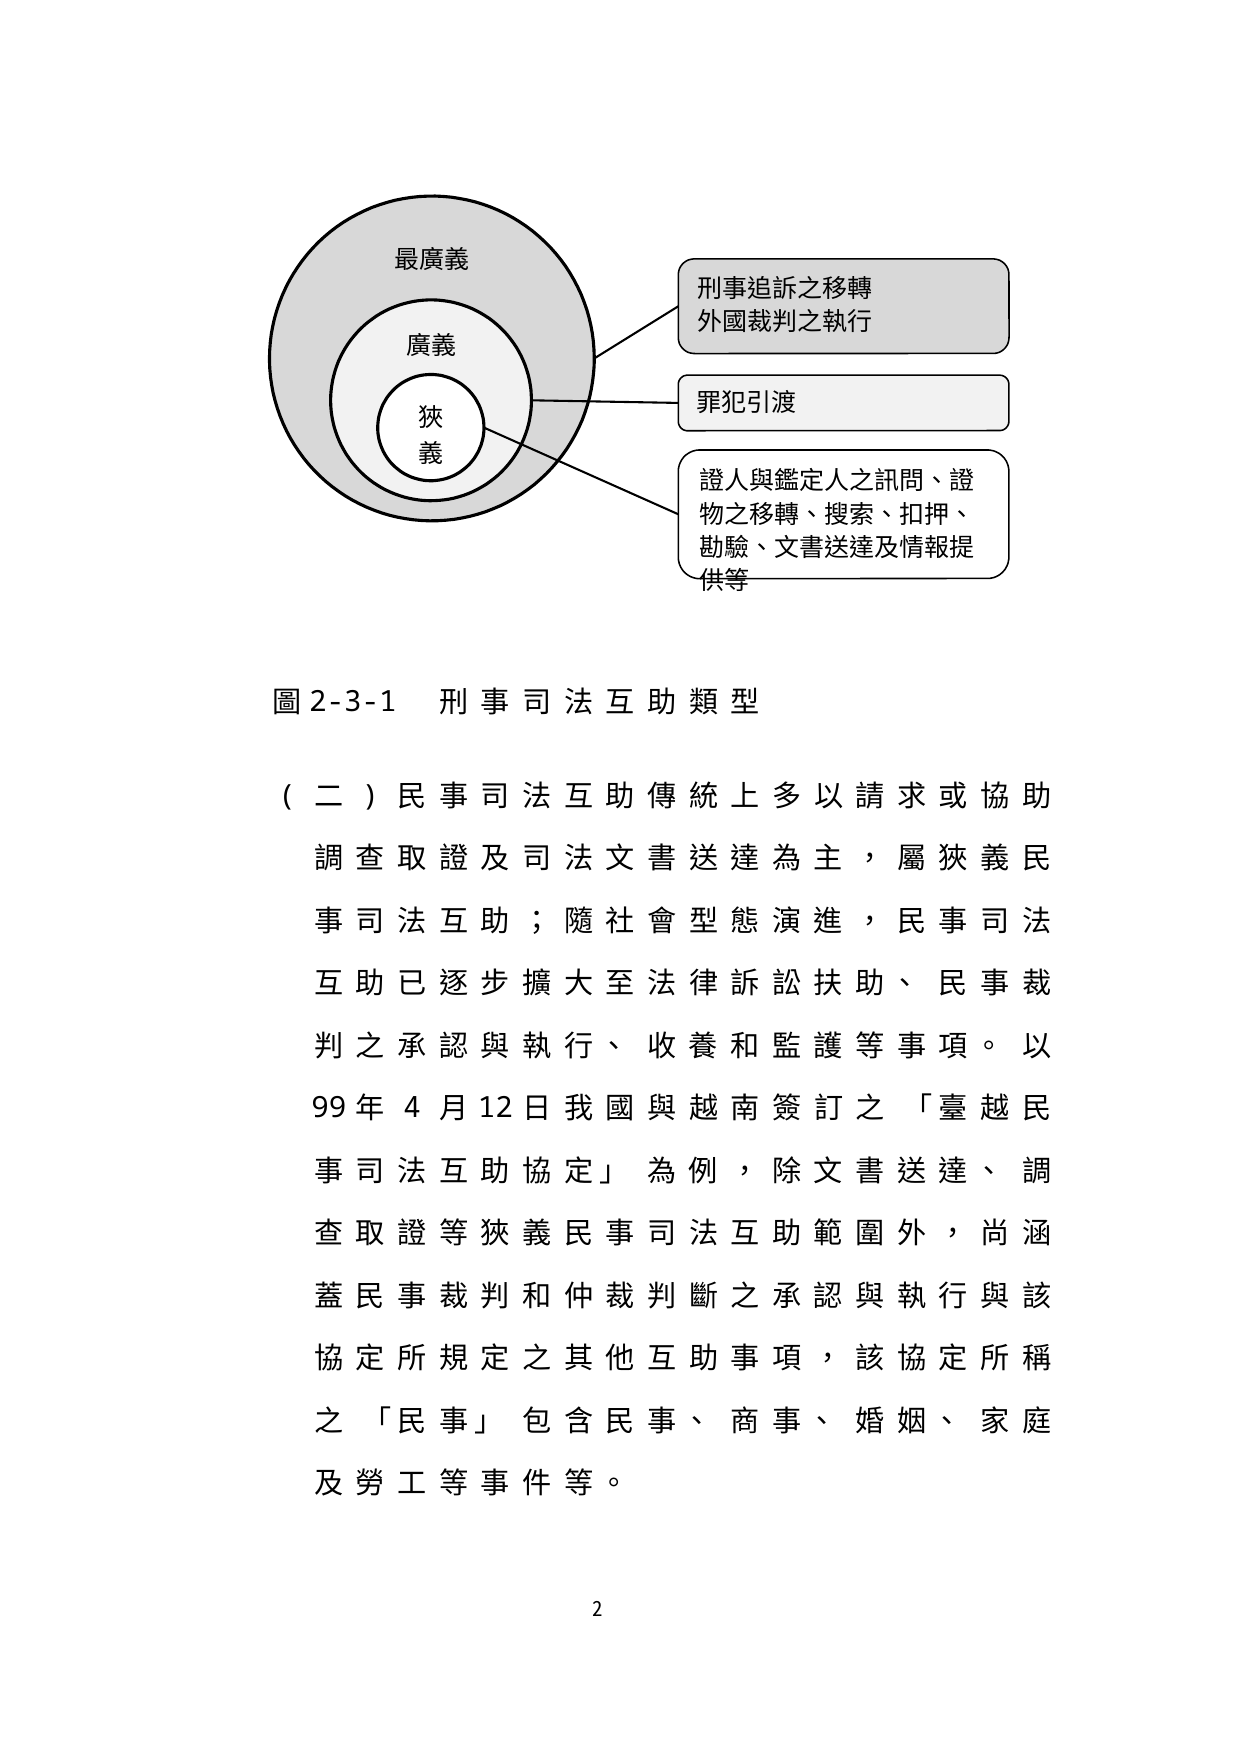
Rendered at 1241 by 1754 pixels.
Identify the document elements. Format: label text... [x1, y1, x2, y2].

text (二)民事司法互助傳統上多以請求或協助調查取證及司法文書送達為主，屬狹義民事司法互助；隨社會型態演進，民事司法互助已逐步擴大至法律訴訟扶助、民事裁判之承認與執行、收養和監護等事項。以99年4月12日我國與越南簽訂之「臺越民事司法互助協定」為例，除文書送達、調查取證等狹義民事司法互助範圍外，尚涵蓋民事裁判和仲裁判斷之承認與執行與該協定所規定之其他互助事項，該協定所稱之「民事」包含民事、商事、婚姻、家庭及勞工等事件等。 [242, 752, 1058, 1502]
text 圖2-3-1 刑事司法互助類型 [242, 189, 1058, 752]
